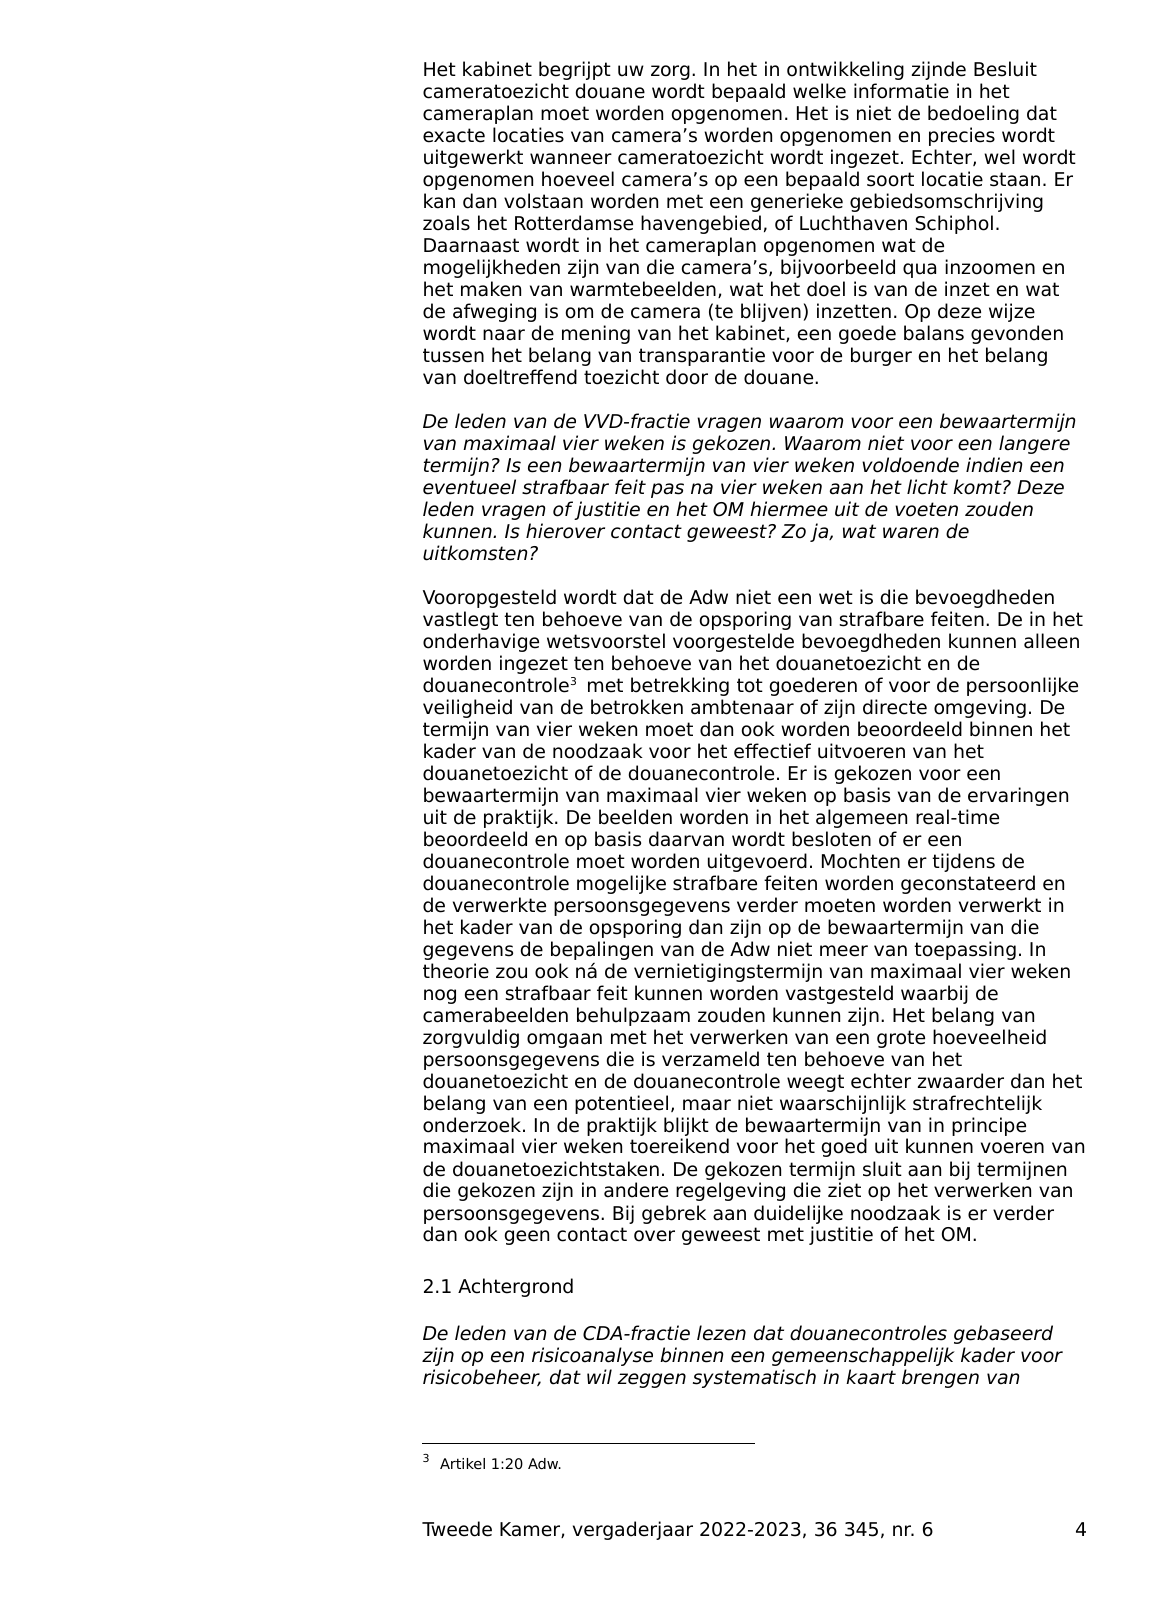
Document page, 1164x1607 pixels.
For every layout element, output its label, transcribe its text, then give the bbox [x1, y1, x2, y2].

text De leden van de CDA-fractie lezen dat douanecontroles gebaseerd zijn op een risicoanalyse binnen een gemeenschappelijk kader voor risicobeheer, dat wil zeggen systematisch in kaart brengen van [422, 1323, 1087, 1389]
text De leden van de VVD-fractie vragen waarom voor een bewaartermijn van maximaal vier weken is gekozen. Waarom niet voor een langere termijn? Is een bewaartermijn van vier weken voldoende indien een eventueel strafbaar feit pas na vier weken aan het licht komt? Deze leden vragen of justitie en het OM hiermee uit de voeten zouden kunnen. Is hierover contact geweest? Zo ja, wat waren de uitkomsten? [422, 411, 1087, 565]
subtitle 2.1 Achtergrond [422, 1276, 1087, 1298]
text Vooropgesteld wordt dat de Adw niet een wet is die bevoegdheden vastlegt ten behoeve van de opsporing van strafbare feiten. De in het onderhavige wetsvoorstel voorgestelde bevoegdheden kunnen alleen worden ingezet ten behoeve van het douanetoezicht en de douanecontrole met betrekking tot goederen of voor de persoonlijke veiligheid van de betrokken ambtenaar of zijn directe omgeving. De termijn van vier weken moet dan ook worden beoordeeld binnen het kader van de noodzaak voor het effectief uitvoeren van het douanetoezicht of de douanecontrole. Er is gekozen voor een bewaartermijn van maximaal vier weken op basis van de ervaringen uit de praktijk. De beelden worden in het algemeen real-time beoordeeld en op basis daarvan wordt besloten of er een douanecontrole moet worden uitgevoerd. Mochten er tijdens de douanecontrole mogelijke strafbare feiten worden geconstateerd en de verwerkte persoonsgegevens verder moeten worden verwerkt in het kader van de opsporing dan zijn op de bewaartermijn van die gegevens de bepalingen van de Adw niet meer van toepassing. In theorie zou ook ná de vernietigingstermijn van maximaal vier weken nog een strafbaar feit kunnen worden vastgesteld waarbij de camerabeelden behulpzaam zouden kunnen zijn. Het belang van zorgvuldig omgaan met het verwerken van een grote hoeveelheid persoonsgegevens die is verzameld ten behoeve van het douanetoezicht en de douanecontrole weegt echter zwaarder dan het belang van een potentieel, maar niet waarschijnlijk strafrechtelijk onderzoek. In de praktijk blijkt de bewaartermijn van in principe maximaal vier weken toereikend voor het goed uit kunnen voeren van de douanetoezichtstaken. De gekozen termijn sluit aan bij termijnen die gekozen zijn in andere regelgeving die ziet op het verwerken van persoonsgegevens. Bij gebrek aan duidelijke noodzaak is er verder dan ook geen contact over geweest met justitie of het OM. [422, 587, 1087, 1246]
text Het kabinet begrijpt uw zorg. In het in ontwikkeling zijnde Besluit cameratoezicht douane wordt bepaald welke informatie in het cameraplan moet worden opgenomen. Het is niet de bedoeling dat exacte locaties van camera’s worden opgenomen en precies wordt uitgewerkt wanneer cameratoezicht wordt ingezet. Echter, wel wordt opgenomen hoeveel camera’s op een bepaald soort locatie staan. Er kan dan volstaan worden met een generieke gebiedsomschrijving zoals het Rotterdamse havengebied, of Luchthaven Schiphol. Daarnaast wordt in het cameraplan opgenomen wat de mogelijkheden zijn van die camera’s, bijvoorbeeld qua inzoomen en het maken van warmtebeelden, wat het doel is van de inzet en wat de afweging is om de camera (te blijven) inzetten. Op deze wijze wordt naar de mening van het kabinet, een goede balans gevonden tussen het belang van transparantie voor de burger en het belang van doeltreffend toezicht door de douane. [422, 59, 1087, 389]
text Artikel 1:20 Adw. [422, 1452, 1087, 1474]
